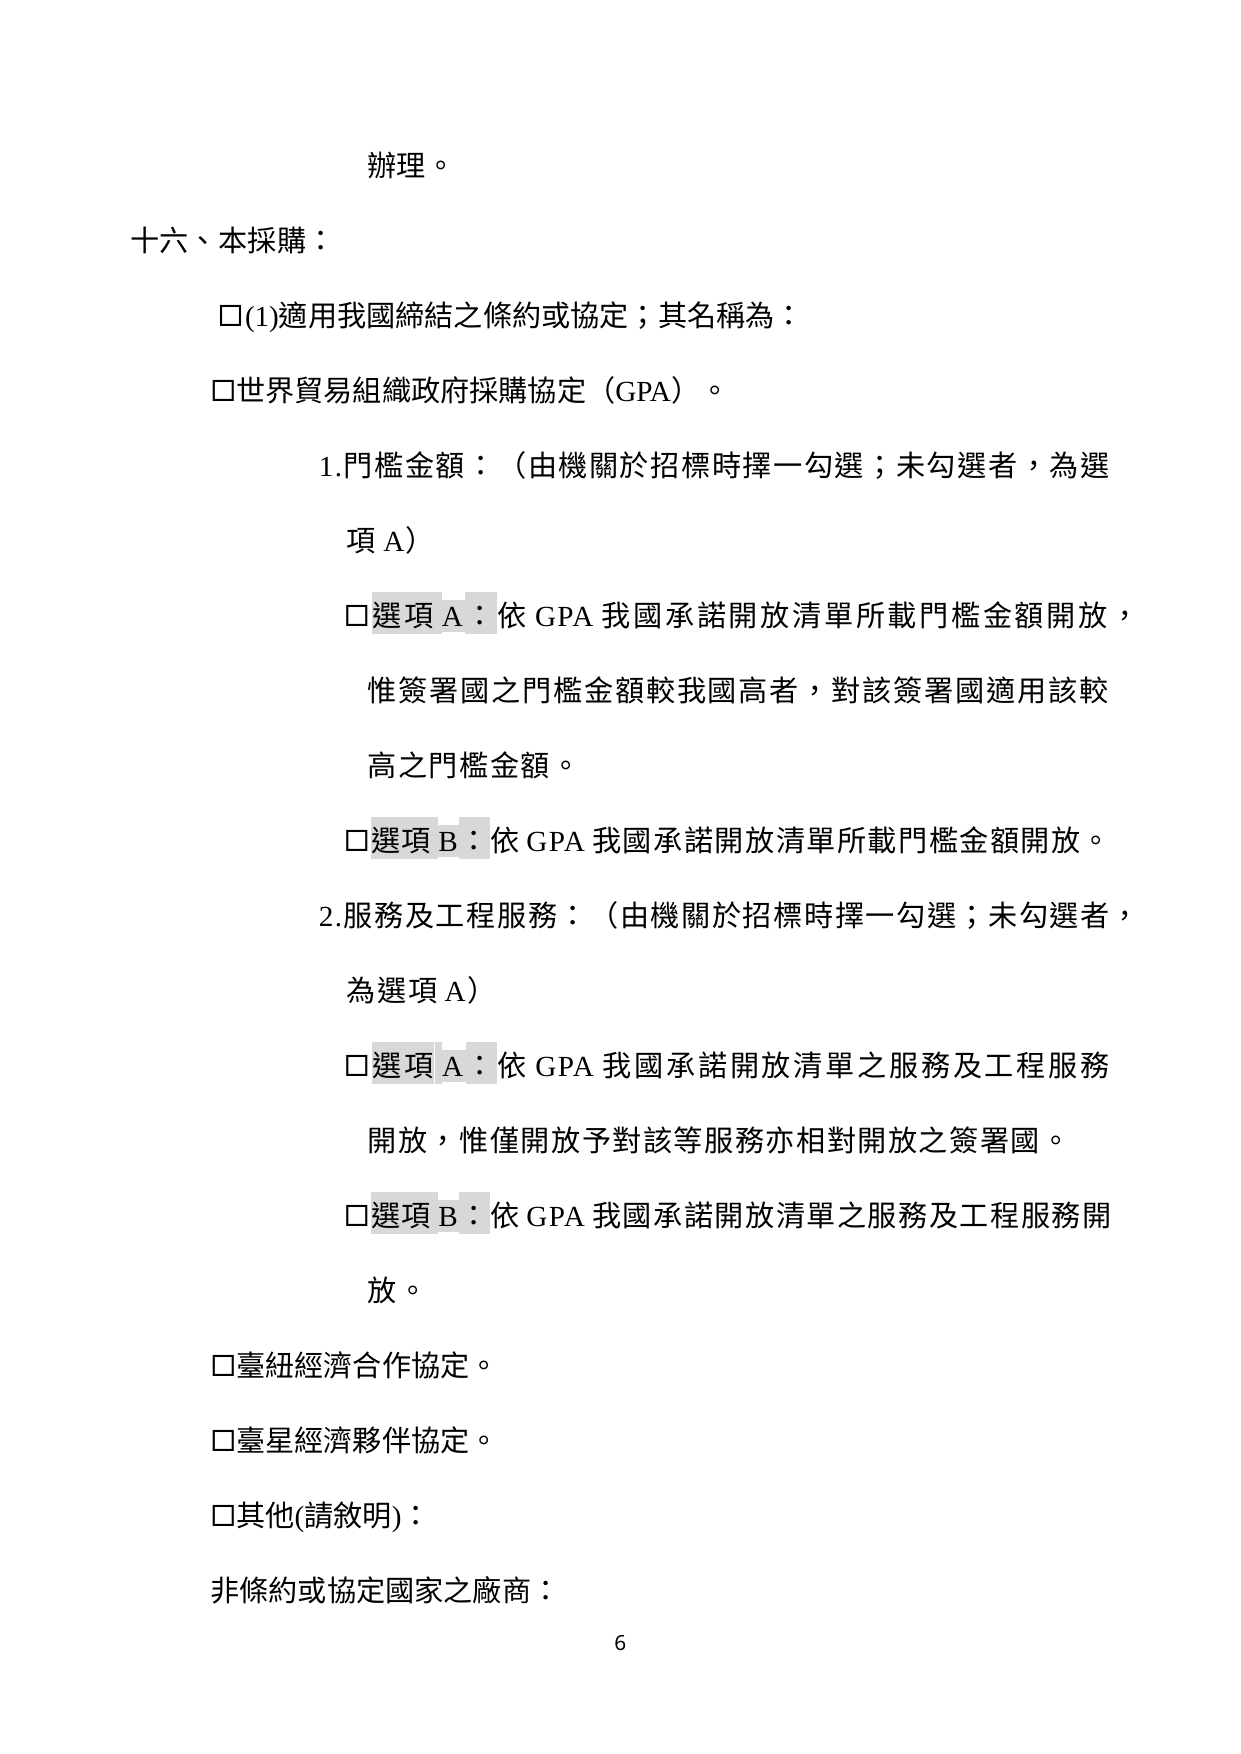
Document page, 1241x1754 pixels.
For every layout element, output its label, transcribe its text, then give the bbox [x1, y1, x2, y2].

text 臺紐經濟合作協定。 [130, 1326, 1110, 1401]
text 其他(請敘明)： [130, 1476, 1110, 1551]
text 辦理。 [130, 126, 1110, 201]
text 選項B：依GPA我國承諾開放清單之服務及工程服務開放。 [344, 1176, 1110, 1326]
text 世界貿易組織政府採購協定（GPA）。 [130, 351, 1110, 426]
text 臺星經濟夥伴協定。 [130, 1401, 1110, 1476]
text 選項A：依GPA我國承諾開放清單之服務及工程服務開放，惟僅開放予對該等服務亦相對開放之簽署國。 [344, 1026, 1110, 1176]
text 2.服務及工程服務：（由機關於招標時擇一勾選；未勾選者，為選項A） [319, 876, 1110, 1026]
text 1.門檻金額：（由機關於招標時擇一勾選；未勾選者，為選項A） [319, 426, 1110, 576]
text 選項A：依GPA我國承諾開放清單所載門檻金額開放，惟簽署國之門檻金額較我國高者，對該簽署國適用該較高之門檻金額。 [344, 576, 1110, 801]
text 選項B：依GPA我國承諾開放清單所載門檻金額開放。 [344, 801, 1110, 876]
text (1)適用我國締結之條約或協定；其名稱為： [217, 276, 1110, 351]
text 非條約或協定國家之廠商： [130, 1551, 1110, 1626]
list 本採購： [130, 201, 1110, 276]
